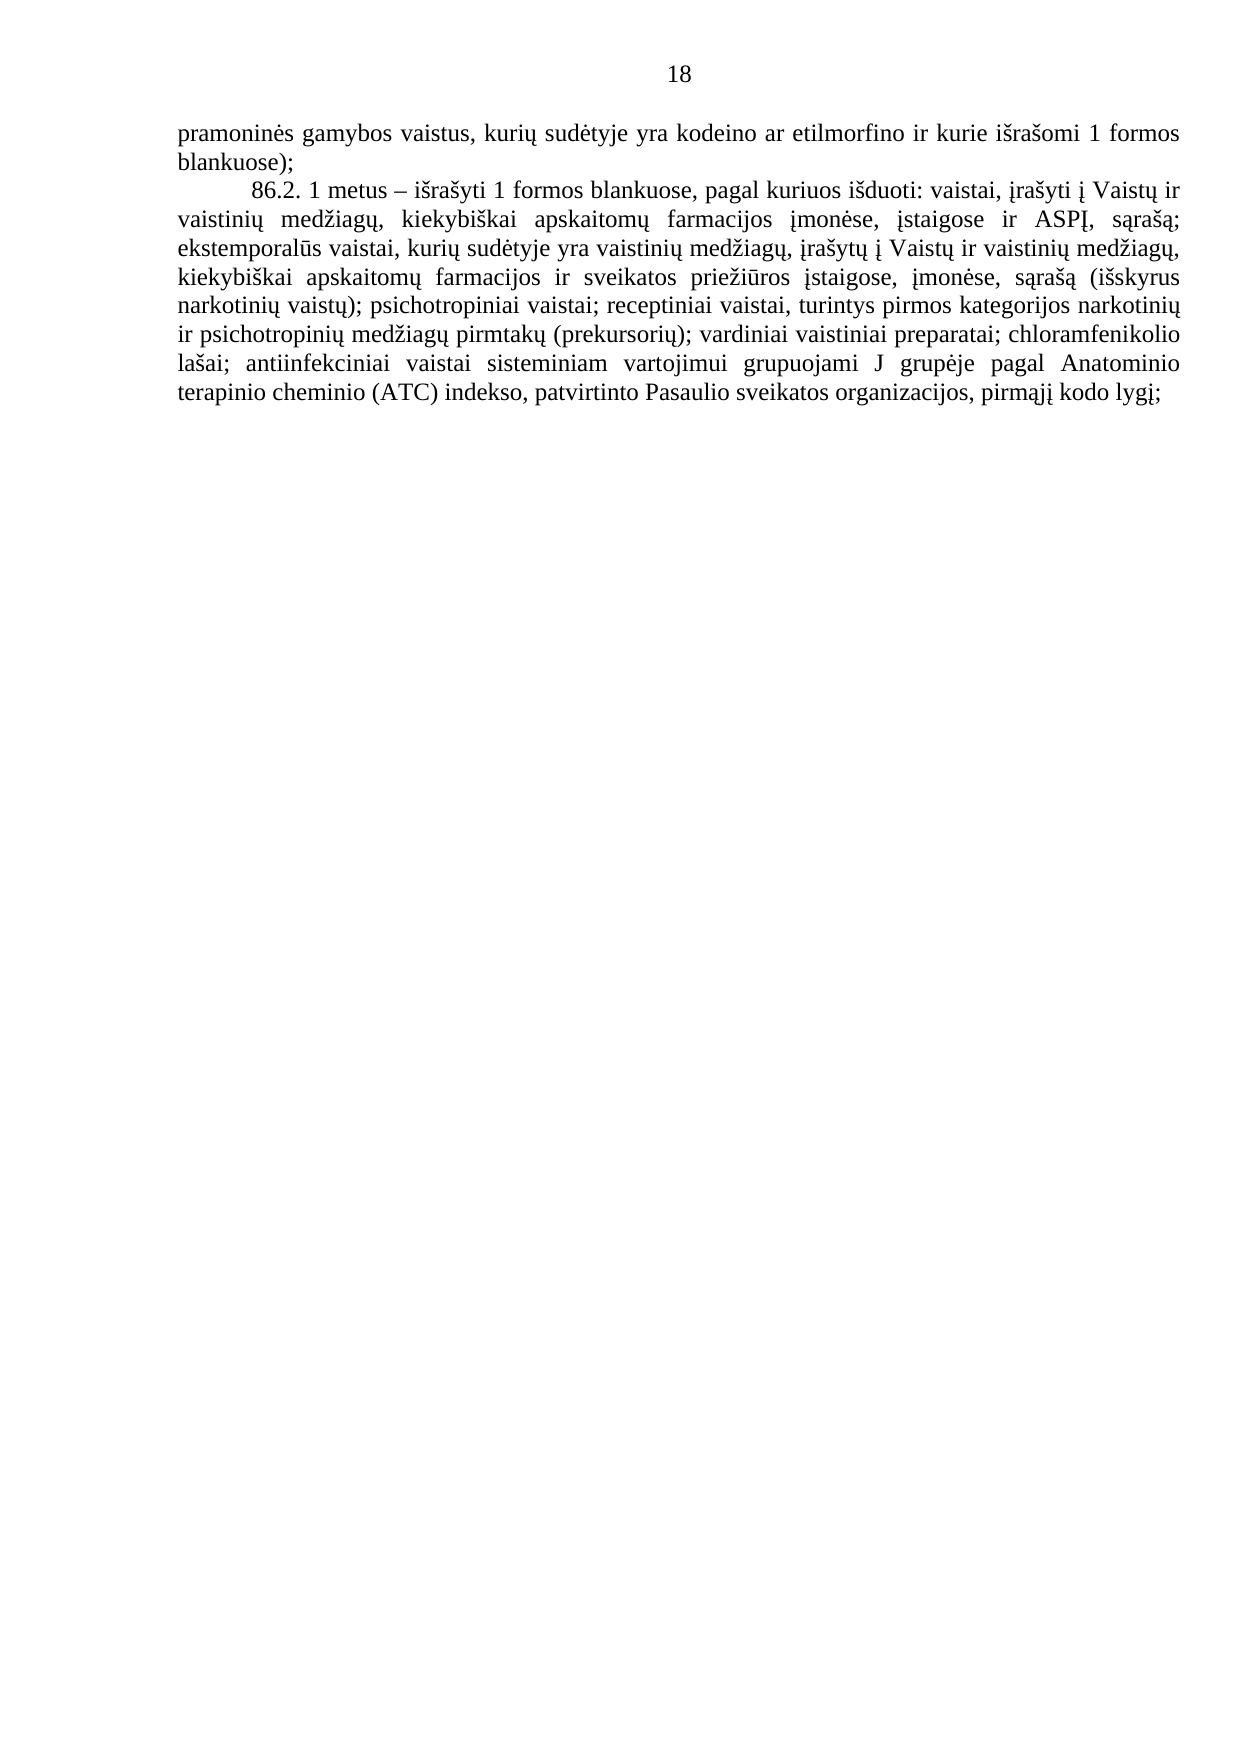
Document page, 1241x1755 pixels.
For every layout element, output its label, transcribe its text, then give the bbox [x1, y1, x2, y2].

text pramoninės gamybos vaistus, kurių sudėtyje yra kodeino ar etilmorfino ir kurie išrašomi 1 formos blankuose); [177, 118, 1181, 176]
text 86.2. 1 metus – išrašyti 1 formos blankuose, pagal kuriuos išduoti: vaistai, įrašyti į Vaistų ir vaistinių medžiagų, kiekybiškai apskaitomų farmacijos įmonėse, įstaigose ir ASPĮ, sąrašą; ekstemporalūs vaistai, kurių sudėtyje yra vaistinių medžiagų, įrašytų į Vaistų ir vaistinių medžiagų, kiekybiškai apskaitomų farmacijos ir sveikatos priežiūros įstaigose, įmonėse, sąrašą (išskyrus narkotinių vaistų); psichotropiniai vaistai; receptiniai vaistai, turintys pirmos kategorijos narkotinių ir psichotropinių medžiagų pirmtakų (prekursorių); vardiniai vaistiniai preparatai; chloramfenikolio lašai; antiinfekciniai vaistai sisteminiam vartojimui grupuojami J grupėje pagal Anatominio terapinio cheminio (ATC) indekso, patvirtinto Pasaulio sveikatos organizacijos, pirmąjį kodo lygį; [177, 176, 1181, 406]
